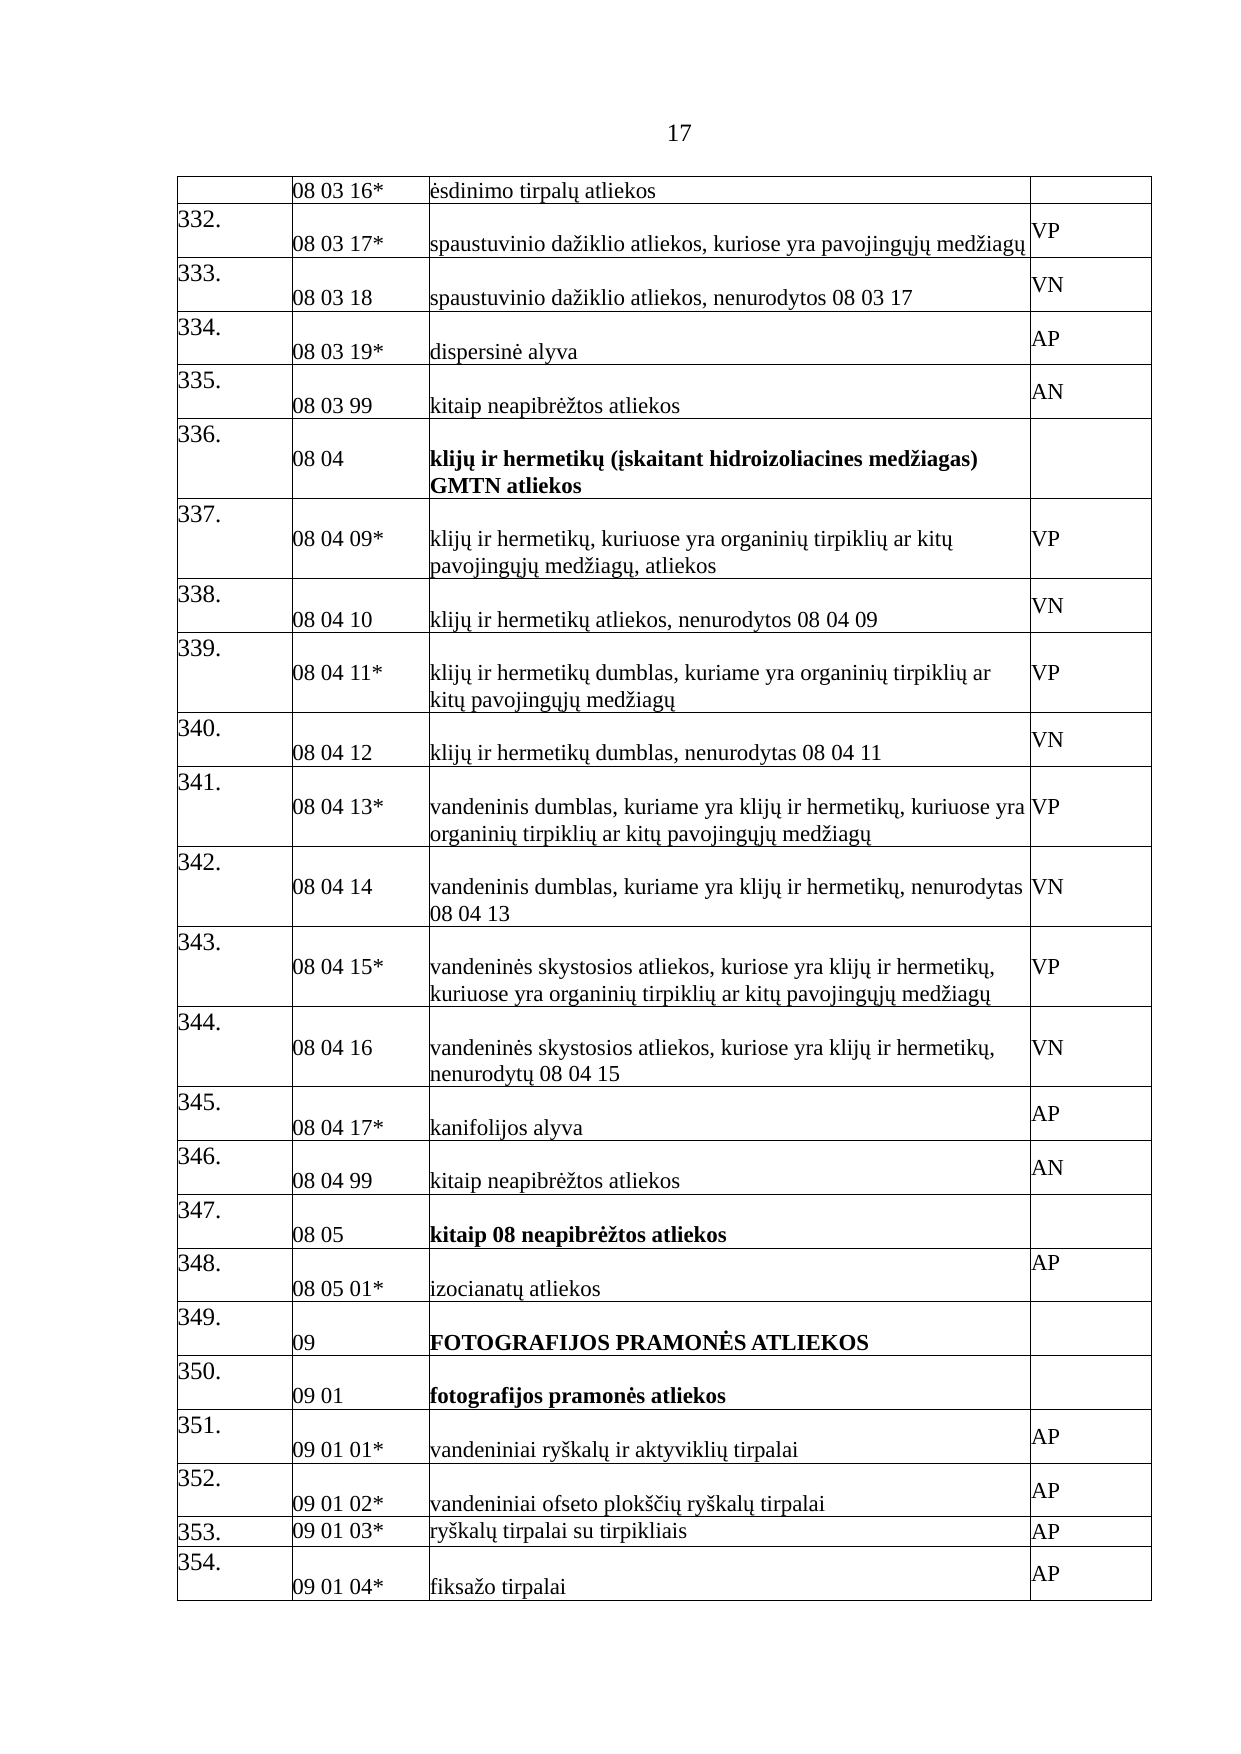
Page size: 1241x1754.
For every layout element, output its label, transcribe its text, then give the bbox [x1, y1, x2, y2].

table_cell 08 05 [293, 1195, 429, 1247]
table_cell klijų ir hermetikų, kuriuose yra organinių tirpiklių ar kitų pavojingųjų medžiagų, atliekos [430, 499, 1030, 578]
table_cell [178, 767, 292, 846]
table_cell ėsdinimo tirpalų atliekos [430, 177, 1030, 203]
table_cell VN [1031, 258, 1151, 311]
table_cell klijų ir hermetikų atliekos, nenurodytos 08 04 09 [430, 579, 1030, 632]
table_cell kanifolijos alyva [430, 1087, 1030, 1140]
table_cell ryškalų tirpalai su tirpikliais [430, 1517, 1030, 1546]
table_cell [1031, 1302, 1151, 1355]
table_cell spaustuvinio dažiklio atliekos, kuriose yra pavojingųjų medžiagų [430, 204, 1030, 257]
table_cell AP [1031, 1249, 1151, 1301]
table_cell [178, 1410, 292, 1462]
table_cell 09 01 04* [293, 1547, 429, 1600]
table_cell 09 01 [293, 1356, 429, 1409]
table_cell klijų ir hermetikų dumblas, kuriame yra organinių tirpiklių ar kitų pavojingųjų medžiagų [430, 633, 1030, 712]
table_cell [178, 1517, 292, 1546]
table_cell klijų ir hermetikų (įskaitant hidroizoliacines medžiagas) GMTN atliekos [430, 419, 1030, 498]
table_cell AP [1031, 1517, 1151, 1546]
table_cell dispersinė alyva [430, 312, 1030, 364]
table_cell vandeninis dumblas, kuriame yra klijų ir hermetikų, nenurodytas 08 04 13 [430, 847, 1030, 926]
table_cell 08 04 17* [293, 1087, 429, 1140]
table_cell [178, 1464, 292, 1516]
table_cell [178, 713, 292, 766]
table_cell VP [1031, 927, 1151, 1006]
table_cell 08 04 12 [293, 713, 429, 766]
table_cell vandeninės skystosios atliekos, kuriose yra klijų ir hermetikų, kuriuose yra organinių tirpiklių ar kitų pavojingųjų medžiagų [430, 927, 1030, 1006]
table_cell 09 01 03* [293, 1517, 429, 1546]
table_cell AP [1031, 1464, 1151, 1516]
table_cell vandeniniai ryškalų ir aktyviklių tirpalai [430, 1410, 1030, 1462]
table_cell kitaip 08 neapibrėžtos atliekos [430, 1195, 1030, 1247]
table_cell 08 03 17* [293, 204, 429, 257]
table_cell [178, 204, 292, 257]
table_cell VN [1031, 579, 1151, 632]
table_cell [178, 365, 292, 418]
table_cell fiksažo tirpalai [430, 1547, 1030, 1600]
table_cell kitaip neapibrėžtos atliekos [430, 1141, 1030, 1194]
table_cell 09 [293, 1302, 429, 1355]
table_cell [178, 927, 292, 1006]
table_cell 08 04 15* [293, 927, 429, 1006]
table_cell 08 04 99 [293, 1141, 429, 1194]
table_cell 08 03 18 [293, 258, 429, 311]
table_cell [178, 258, 292, 311]
table_cell klijų ir hermetikų dumblas, nenurodytas 08 04 11 [430, 713, 1030, 766]
table_cell VN [1031, 847, 1151, 926]
table_cell spaustuvinio dažiklio atliekos, nenurodytos 08 03 17 [430, 258, 1030, 311]
table_cell 08 03 19* [293, 312, 429, 364]
table_cell kitaip neapibrėžtos atliekos [430, 365, 1030, 418]
table_cell 08 04 14 [293, 847, 429, 926]
table_cell 08 04 16 [293, 1007, 429, 1086]
table_cell VP [1031, 499, 1151, 578]
table_cell 09 01 01* [293, 1410, 429, 1462]
table_cell izocianatų atliekos [430, 1249, 1030, 1301]
table_cell [178, 1007, 292, 1086]
table_cell 08 04 13* [293, 767, 429, 846]
table_cell 08 04 09* [293, 499, 429, 578]
table_cell [178, 419, 292, 498]
table_cell 08 04 [293, 419, 429, 498]
table_cell [178, 579, 292, 632]
table_cell AP [1031, 312, 1151, 364]
table_cell VN [1031, 1007, 1151, 1086]
table_cell [178, 312, 292, 364]
table_cell [1031, 1356, 1151, 1409]
table_cell [178, 1087, 292, 1140]
table_cell 08 04 10 [293, 579, 429, 632]
table_cell [178, 1302, 292, 1355]
table_cell 08 03 99 [293, 365, 429, 418]
table_cell 08 03 16* [293, 177, 429, 203]
table_cell vandeninės skystosios atliekos, kuriose yra klijų ir hermetikų, nenurodytų 08 04 15 [430, 1007, 1030, 1086]
table_cell [1031, 177, 1151, 203]
table_cell [178, 847, 292, 926]
table_cell [178, 1141, 292, 1194]
table_cell 08 05 01* [293, 1249, 429, 1301]
table_cell [178, 499, 292, 578]
table_cell [1031, 1195, 1151, 1247]
table_cell AP [1031, 1087, 1151, 1140]
table_cell AP [1031, 1547, 1151, 1600]
table_cell VP [1031, 633, 1151, 712]
table_cell AN [1031, 1141, 1151, 1194]
table_cell [178, 1356, 292, 1409]
table_cell AN [1031, 365, 1151, 418]
table_cell VP [1031, 204, 1151, 257]
table_cell fotografijos pramonės atliekos [430, 1356, 1030, 1409]
table_cell [1031, 419, 1151, 498]
table_cell 09 01 02* [293, 1464, 429, 1516]
table_cell AP [1031, 1410, 1151, 1462]
table_cell [178, 1547, 292, 1600]
table_cell 08 04 11* [293, 633, 429, 712]
table_cell vandeninis dumblas, kuriame yra klijų ir hermetikų, kuriuose yra organinių tirpiklių ar kitų pavojingųjų medžiagų [430, 767, 1030, 846]
table_cell FOTOGRAFIJOS PRAMONĖS ATLIEKOS [430, 1302, 1030, 1355]
table_cell vandeniniai ofseto plokščių ryškalų tirpalai [430, 1464, 1030, 1516]
table_cell [178, 1195, 292, 1247]
table_cell VN [1031, 713, 1151, 766]
table_cell [178, 1249, 292, 1301]
table_cell [178, 177, 292, 203]
table_cell [178, 633, 292, 712]
table_cell VP [1031, 767, 1151, 846]
